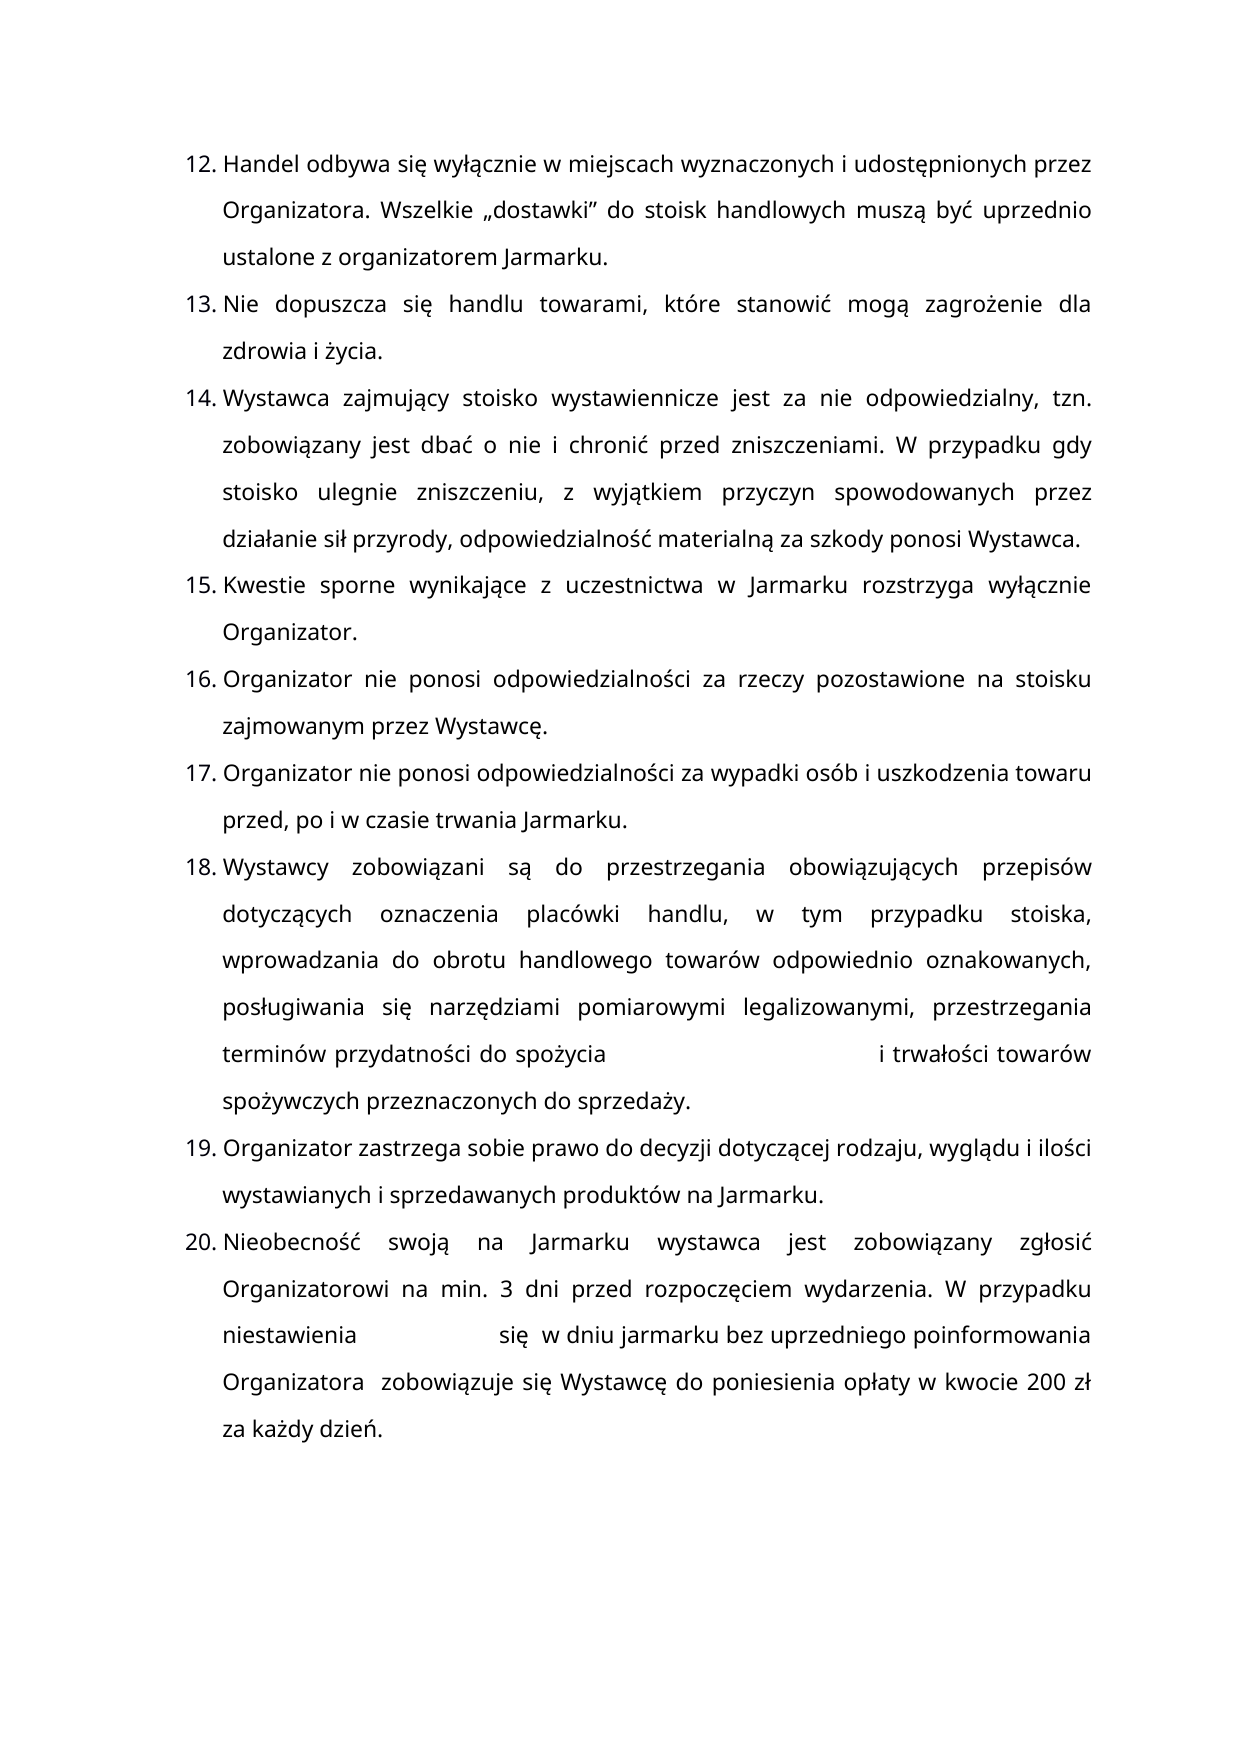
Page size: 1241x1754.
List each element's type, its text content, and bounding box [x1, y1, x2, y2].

list Organizator zastrzega sobie prawo do decyzji dotyczącej rodzaju, wyglądu i ilości wystawianych i sprzedawanych produktów na Jarmarku. [185, 1132, 1093, 1210]
list Wystawca zajmujący stoisko wystawiennicze jest za nie odpowiedzialny, tzn. zobowiązany jest dbać o nie i chronić przed zniszczeniami. W przypadku gdy stoisko ulegnie zniszczeniu, z wyjątkiem przyczyn spowodowanych przez działanie sił przyrody, odpowiedzialność materialną za szkody ponosi Wystawca. [185, 382, 1093, 554]
list Handel odbywa się wyłącznie w miejscach wyznaczonych i udostępnionych przez Organizatora. Wszelkie „dostawki” do stoisk handlowych muszą być uprzednio ustalone z organizatorem Jarmarku. [185, 148, 1093, 273]
list Wystawcy zobowiązani są do przestrzegania obowiązujących przepisów dotyczących oznaczenia placówki handlu, w tym przypadku stoiska, wprowadzania do obrotu handlowego towarów odpowiednio oznakowanych, posługiwania się narzędziami pomiarowymi legalizowanymi, przestrzegania terminów przydatności do spożycia i trwałości towarów spożywczych przeznaczonych do sprzedaży. [185, 851, 1093, 1116]
list Nieobecność swoją na Jarmarku wystawca jest zobowiązany zgłosić Organizatorowi na min. 3 dni przed rozpoczęciem wydarzenia. W przypadku niestawienia się w dniu jarmarku bez uprzedniego poinformowania Organizatora zobowiązuje się Wystawcę do poniesienia opłaty w kwocie 200 zł za każdy dzień. [185, 1226, 1093, 1444]
list Kwestie sporne wynikające z uczestnictwa w Jarmarku rozstrzyga wyłącznie Organizator. [185, 569, 1093, 648]
list Organizator nie ponosi odpowiedzialności za wypadki osób i uszkodzenia towaru przed, po i w czasie trwania Jarmarku. [185, 757, 1093, 835]
list Nie dopuszcza się handlu towarami, które stanowić mogą zagrożenie dla zdrowia i życia. [185, 288, 1093, 366]
list Organizator nie ponosi odpowiedzialności za rzeczy pozostawione na stoisku zajmowanym przez Wystawcę. [185, 663, 1093, 741]
